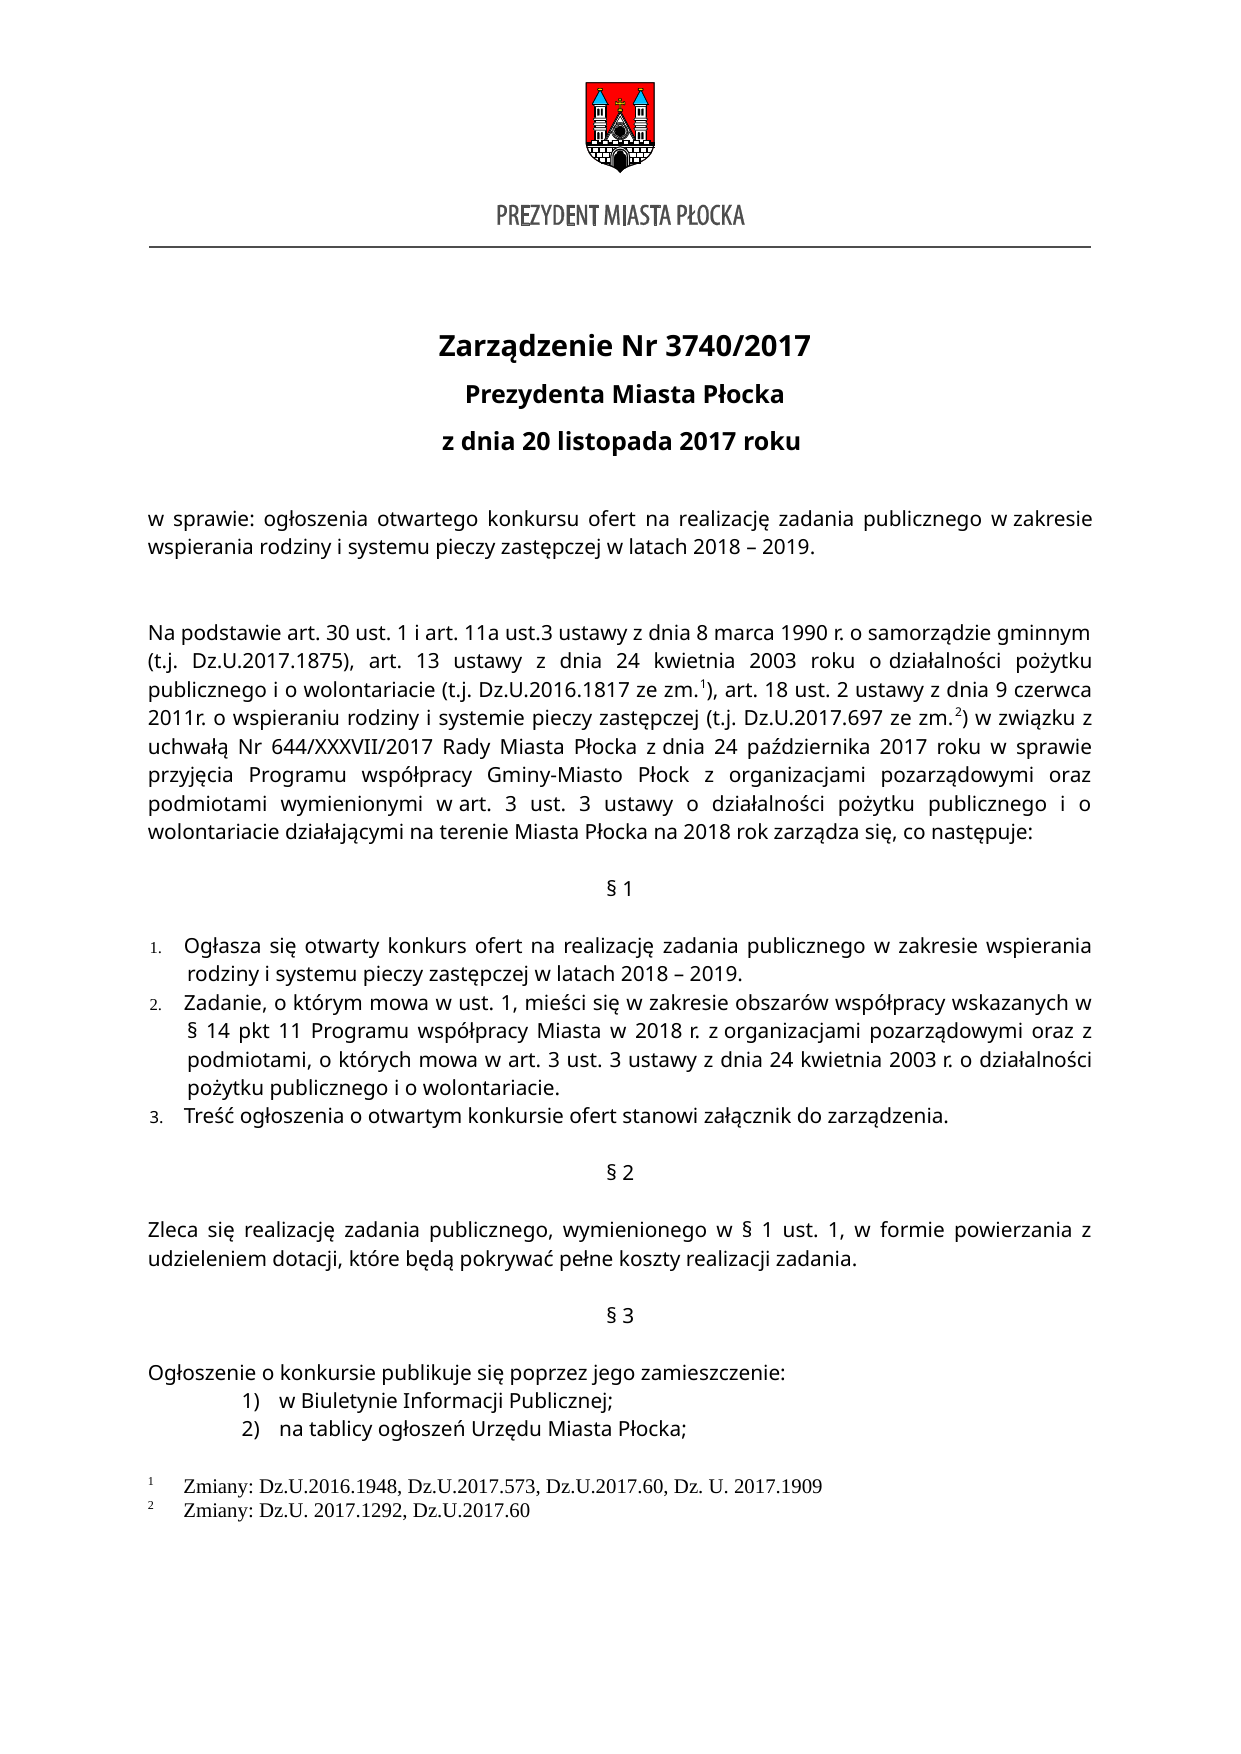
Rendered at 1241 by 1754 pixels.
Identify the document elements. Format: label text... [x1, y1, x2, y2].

text § 3 [148, 1301, 1092, 1329]
list Treść ogłoszenia o otwartym konkursie ofert stanowi załącznik do zarządzenia. [149, 1102, 1092, 1130]
text Zmiany: Dz.U.2016.1948, Dz.U.2017.573, Dz.U.2017.60, Dz. U. 2017.1909 [148, 1474, 1092, 1498]
table_cell w sprawie: ogłoszenia otwartego konkursu ofert na realizację zadania publicznego w zakresie wspierania rodziny i systemu pieczy zastępczej w latach 2018 – 2019. [148, 504, 1092, 561]
table_header Zarządzenie Nr 3740/2017 Prezydenta Miasta Płocka z dnia 20 listopada 2017 roku [252, 284, 998, 504]
list Zadanie, o którym mowa w ust. 1, mieści się w zakresie obszarów współpracy wskazanych w § 14 pkt 11 Programu współpracy Miasta w 2018 r. z organizacjami pozarządowymi oraz z podmiotami, o których mowa w art. 3 ust. 3 ustawy z dnia 24 kwietnia 2003 r. o działalności pożytku publicznego i o wolontariacie. [149, 988, 1092, 1102]
text Ogłoszenie o konkursie publikuje się poprzez jego zamieszczenie: [148, 1358, 1092, 1386]
list Ogłasza się otwarty konkurs ofert na realizację zadania publicznego w zakresie wspierania rodziny i systemu pieczy zastępczej w latach 2018 – 2019. [149, 931, 1092, 988]
text Zmiany: Dz.U. 2017.1292, Dz.U.2017.60 [148, 1498, 1092, 1522]
text § 2 [148, 1158, 1092, 1187]
list na tablicy ogłoszeń Urzędu Miasta Płocka; [241, 1414, 1092, 1443]
text Na podstawie art. 30 ust. 1 i art. 11a ust.3 ustawy z dnia 8 marca 1990 r. o samorządzie gminnym (t.j. Dz.U.2017.1875), art. 13 ustawy z dnia 24 kwietnia 2003 roku o działalności pożytku publicznego i o wolontariacie (t.j. Dz.U.2016.1817 ze zm.), art. 18 ust. 2 ustawy z dnia 9 czerwca 2011r. o wspieraniu rodziny i systemie pieczy zastępczej (t.j. Dz.U.2017.697 ze zm.) w związku z uchwałą Nr 644/XXXVII/2017 Rady Miasta Płocka z dnia 24 października 2017 roku w sprawie przyjęcia Programu współpracy Gminy-Miasto Płock z organizacjami pozarządowymi oraz podmiotami wymienionymi w art. 3 ust. 3 ustawy o działalności pożytku publicznego i o wolontariacie działającymi na terenie Miasta Płocka na 2018 rok zarządza się, co następuje: [148, 618, 1092, 846]
table_header [148, 284, 252, 504]
list w Biuletynie Informacji Publicznej; [241, 1386, 1092, 1414]
text § 1 [148, 874, 1092, 903]
table_header [998, 284, 1092, 504]
text Zleca się realizację zadania publicznego, wymienionego w § 1 ust. 1, w formie powierzania z udzieleniem dotacji, które będą pokrywać pełne koszty realizacji zadania. [148, 1215, 1092, 1272]
